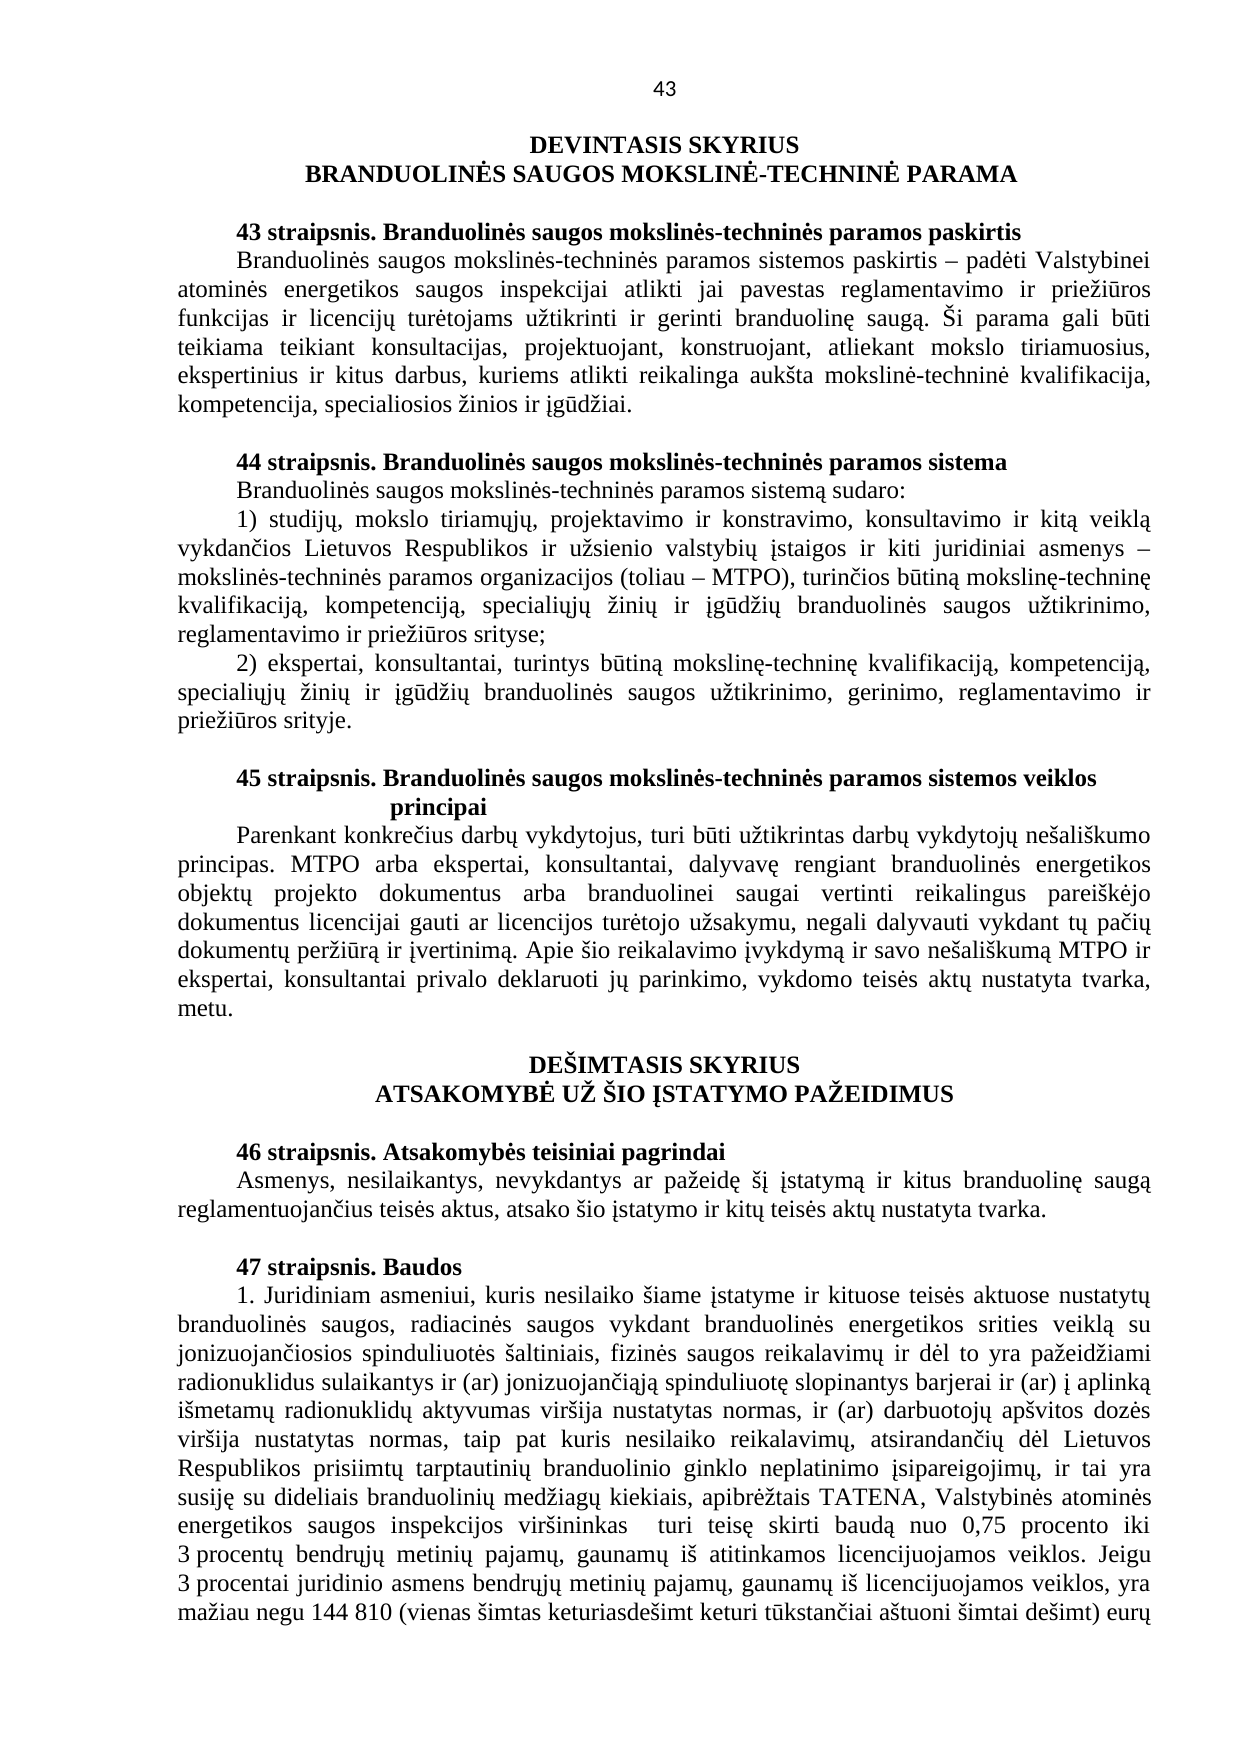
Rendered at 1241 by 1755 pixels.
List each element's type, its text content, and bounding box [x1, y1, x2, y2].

text 2) ekspertai, konsultantai, turintys būtiną mokslinę-techninę kvalifikaciją, kompetenciją, specialiųjų žinių ir įgūdžių branduolinės saugos užtikrinimo, gerinimo, reglamentavimo ir priežiūros srityje. [177, 648, 1152, 734]
text Asmenys, nesilaikantys, nevykdantys ar pažeidę šį įstatymą ir kitus branduolinę saugą reglamentuojančius teisės aktus, atsako šio įstatymo ir kitų teisės aktų nustatyta tvarka. [177, 1166, 1152, 1223]
text 1. Juridiniam asmeniui, kuris nesilaiko šiame įstatyme ir kituose teisės aktuose nustatytų branduolinės saugos, radiacinės saugos vykdant branduolinės energetikos srities veiklą su jonizuojančiosios spinduliuotės šaltiniais, fizinės saugos reikalavimų ir dėl to yra pažeidžiami radionuklidus sulaikantys ir (ar) jonizuojančiąją spinduliuotę slopinantys barjerai ir (ar) į aplinką išmetamų radionuklidų aktyvumas viršija nustatytas normas, ir (ar) darbuotojų apšvitos dozės viršija nustatytas normas, taip pat kuris nesilaiko reikalavimų, atsirandančių dėl Lietuvos Respublikos prisiimtų tarptautinių branduolinio ginklo neplatinimo įsipareigojimų, ir tai yra susiję su dideliais branduolinių medžiagų kiekiais, apibrėžtais TATENA, Valstybinės atominės energetikos saugos inspekcijos viršininkas turi teisę skirti baudą nuo 0,75 procento iki 3 procentų bendrųjų metinių pajamų, gaunamų iš atitinkamos licencijuojamos veiklos. Jeigu 3 procentai juridinio asmens bendrųjų metinių pajamų, gaunamų iš licencijuojamos veiklos, yra mažiau negu 144 810 (vienas šimtas keturiasdešimt keturi tūkstančiai aštuoni šimtai dešimt) eurų [177, 1281, 1152, 1626]
text 44 straipsnis. Branduolinės saugos mokslinės-techninės paramos sistema [236, 447, 1152, 476]
text 46 straipsnis. Atsakomybės teisiniai pagrindai [177, 1137, 1152, 1166]
text DEVINTASIS SKYRIUS [177, 131, 1152, 159]
text 43 straipsnis. Branduolinės saugos mokslinės-techninės paramos paskirtis [236, 217, 1152, 246]
text Branduolinės saugos mokslinės-techninės paramos sistemą sudaro: [177, 476, 1152, 504]
text 1) studijų, mokslo tiriamųjų, projektavimo ir konstravimo, konsultavimo ir kitą veiklą vykdančios Lietuvos Respublikos ir užsienio valstybių įstaigos ir kiti juridiniai asmenys – mokslinės-techninės paramos organizacijos (toliau – MTPO), turinčios būtiną mokslinę-techninę kvalifikaciją, kompetenciją, specialiųjų žinių ir įgūdžių branduolinės saugos užtikrinimo, reglamentavimo ir priežiūros srityse; [177, 504, 1152, 648]
text Branduolinės saugos mokslinės-techninės paramos sistemos paskirtis – padėti Valstybinei atominės energetikos saugos inspekcijai atlikti jai pavestas reglamentavimo ir priežiūros funkcijas ir licencijų turėtojams užtikrinti ir gerinti branduolinę saugą. Ši parama gali būti teikiama teikiant konsultacijas, projektuojant, konstruojant, atliekant mokslo tiriamuosius, ekspertinius ir kitus darbus, kuriems atlikti reikalinga aukšta mokslinė-techninė kvalifikacija, kompetencija, specialiosios žinios ir įgūdžiai. [177, 246, 1152, 418]
text BRANDUOLINĖS SAUGOS MOKSLINĖ-TECHNINĖ PARAMA [177, 159, 1152, 188]
text 45 straipsnis. Branduolinės saugos mokslinės-techninės paramos sistemos veiklos principai [236, 763, 1152, 821]
text 47 straipsnis. Baudos [177, 1252, 1152, 1281]
text Parenkant konkrečius darbų vykdytojus, turi būti užtikrintas darbų vykdytojų nešališkumo principas. MTPO arba ekspertai, konsultantai, dalyvavę rengiant branduolinės energetikos objektų projekto dokumentus arba branduolinei saugai vertinti reikalingus pareiškėjo dokumentus licencijai gauti ar licencijos turėtojo užsakymu, negali dalyvauti vykdant tų pačių dokumentų peržiūrą ir įvertinimą. Apie šio reikalavimo įvykdymą ir savo nešališkumą MTPO ir ekspertai, konsultantai privalo deklaruoti jų parinkimo, vykdomo teisės aktų nustatyta tvarka, metu. [177, 821, 1152, 1022]
text ATSAKOMYBĖ UŽ ŠIO ĮSTATYMO PAŽEIDIMUS [177, 1079, 1152, 1108]
text DEŠIMTASIS SKYRIUS [177, 1051, 1152, 1079]
